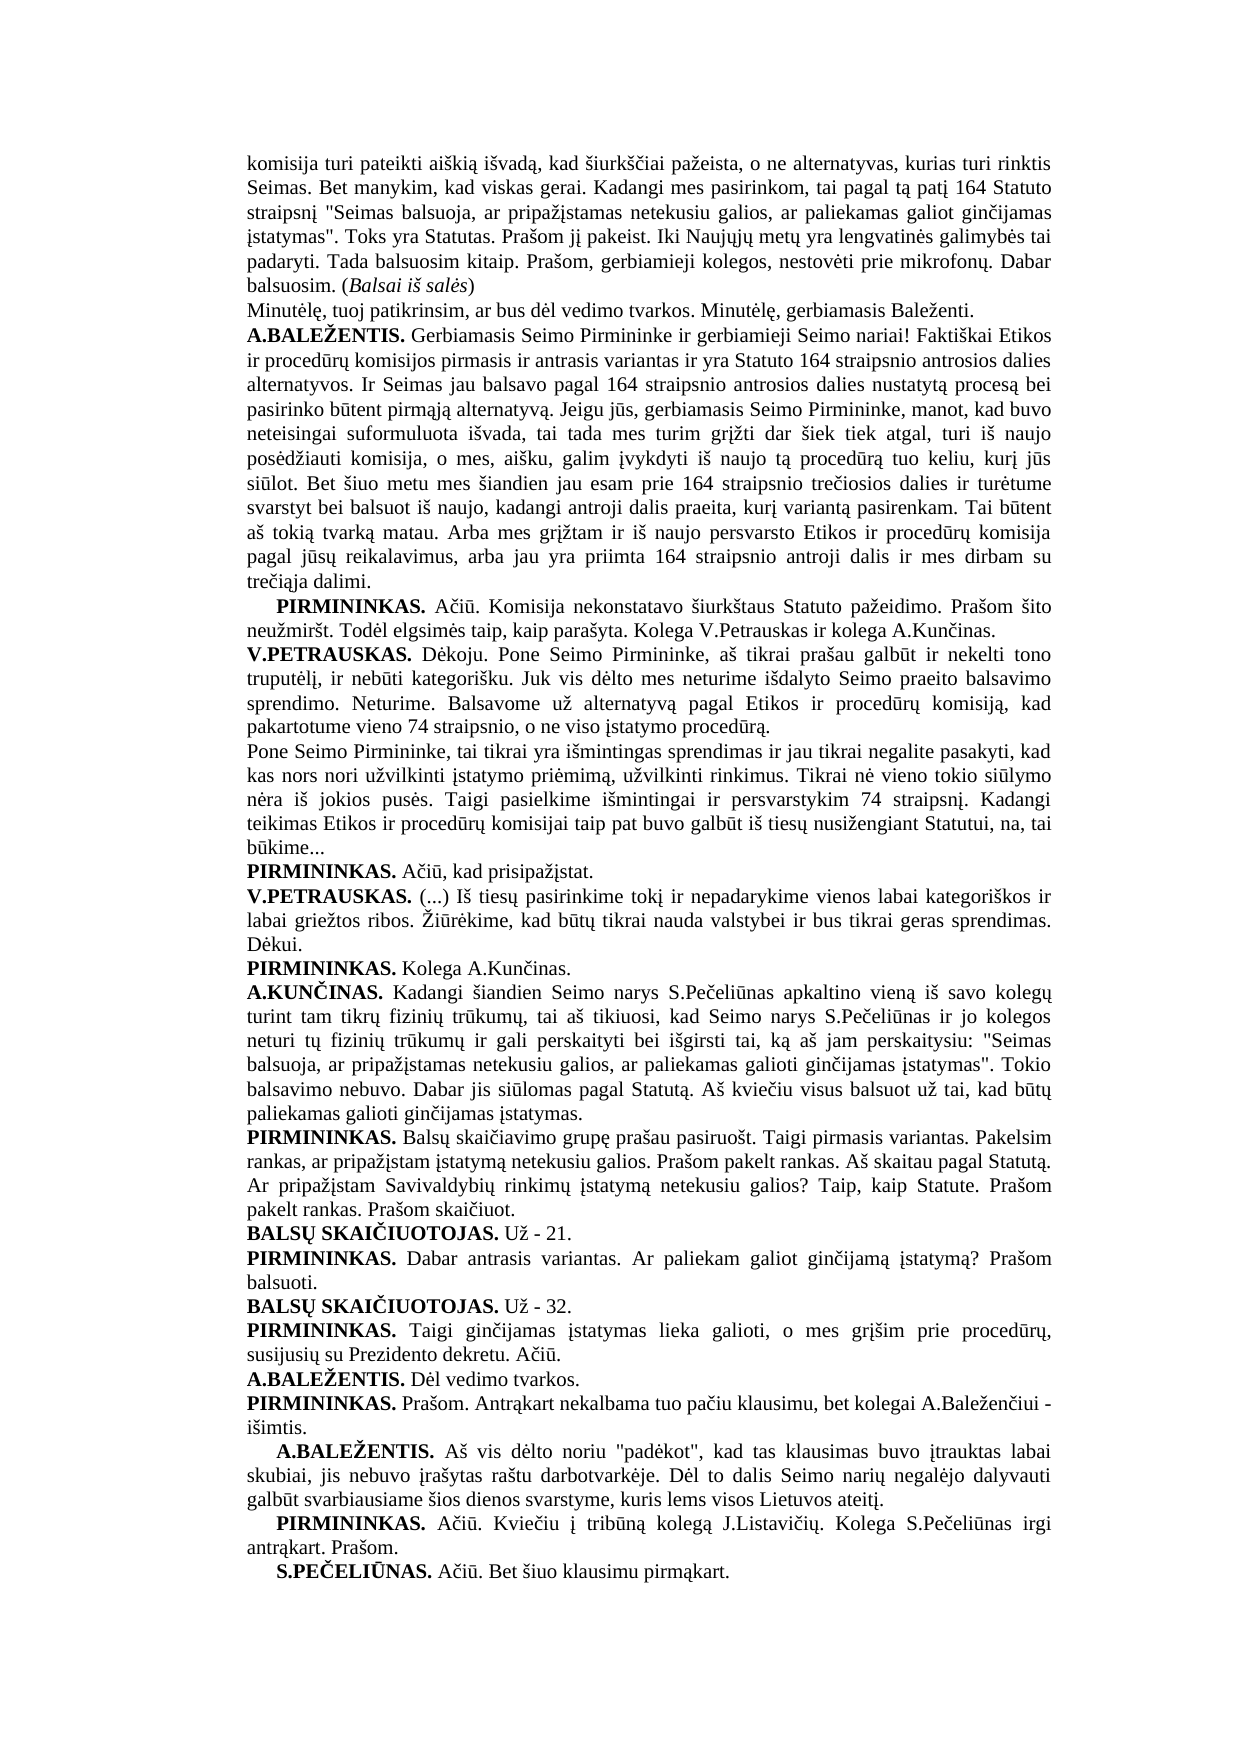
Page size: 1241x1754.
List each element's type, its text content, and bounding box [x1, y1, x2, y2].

text S.PEČELIŪNAS. Ačiū. Bet šiuo klausimu pirmąkart. [247, 1559, 1053, 1583]
text Minutėlę, tuoj patikrinsim, ar bus dėl vedimo tvarkos. Minutėlę, gerbiamasis Baleženti. [247, 298, 1053, 322]
text BALSŲ SKAIČIUOTOJAS. Už - 21. [247, 1221, 1053, 1245]
text PIRMININKAS. Taigi ginčijamas įstatymas lieka galioti, o mes grįšim prie procedūrų, susijusių su Prezidento dekretu. Ačiū. [247, 1318, 1053, 1366]
text A.BALEŽENTIS. Gerbiamasis Seimo Pirmininke ir gerbiamieji Seimo nariai! Faktiškai Etikos ir procedūrų komisijos pirmasis ir antrasis variantas ir yra Statuto 164 straipsnio antrosios dalies alternatyvos. Ir Seimas jau balsavo pagal 164 straipsnio antrosios dalies nustatytą procesą bei pasirinko būtent pirmąją alternatyvą. Jeigu jūs, gerbiamasis Seimo Pirmininke, manot, kad buvo neteisingai suformuluota išvada, tai tada mes turim grįžti dar šiek tiek atgal, turi iš naujo posėdžiauti komisija, o mes, aišku, galim įvykdyti iš naujo tą procedūrą tuo keliu, kurį jūs siūlot. Bet šiuo metu mes šiandien jau esam prie 164 straipsnio trečiosios dalies ir turėtume svarstyt bei balsuot iš naujo, kadangi antroji dalis praeita, kurį variantą pasirenkam. Tai būtent aš tokią tvarką matau. Arba mes grįžtam ir iš naujo persvarsto Etikos ir procedūrų komisija pagal jūsų reikalavimus, arba jau yra priimta 164 straipsnio antroji dalis ir mes dirbam su trečiąja dalimi. [247, 322, 1053, 593]
text V.PETRAUSKAS. (...) Iš tiesų pasirinkime tokį ir nepadarykime vienos labai kategoriškos ir labai griežtos ribos. Žiūrėkime, kad būtų tikrai nauda valstybei ir bus tikrai geras sprendimas. Dėkui. [247, 883, 1053, 956]
text V.PETRAUSKAS. Dėkoju. Pone Seimo Pirmininke, aš tikrai prašau galbūt ir nekelti tono truputėlį, ir nebūti kategorišku. Juk vis dėlto mes neturime išdalyto Seimo praeito balsavimo sprendimo. Neturime. Balsavome už alternatyvą pagal Etikos ir procedūrų komisiją, kad pakartotume vieno 74 straipsnio, o ne viso įstatymo procedūrą. [247, 642, 1053, 738]
text PIRMININKAS. Kolega A.Kunčinas. [247, 956, 1053, 980]
text komisija turi pateikti aiškią išvadą, kad šiurkščiai pažeista, o ne alternatyvas, kurias turi rinktis Seimas. Bet manykim, kad viskas gerai. Kadangi mes pasirinkom, tai pagal tą patį 164 Statuto straipsnį "Seimas balsuoja, ar pripažįstamas netekusiu galios, ar paliekamas galiot ginčijamas įstatymas". Toks yra Statutas. Prašom jį pakeist. Iki Naujųjų metų yra lengvatinės galimybės tai padaryti. Tada balsuosim kitaip. Prašom, gerbiamieji kolegos, nestovėti prie mikrofonų. Dabar balsuosim. (Balsai iš salės) [247, 150, 1053, 297]
text A.KUNČINAS. Kadangi šiandien Seimo narys S.Pečeliūnas apkaltino vieną iš savo kolegų turint tam tikrų fizinių trūkumų, tai aš tikiuosi, kad Seimo narys S.Pečeliūnas ir jo kolegos neturi tų fizinių trūkumų ir gali perskaityti bei išgirsti tai, ką aš jam perskaitysiu: "Seimas balsuoja, ar pripažįstamas netekusiu galios, ar paliekamas galioti ginčijamas įstatymas". Tokio balsavimo nebuvo. Dabar jis siūlomas pagal Statutą. Aš kviečiu visus balsuot už tai, kad būtų paliekamas galioti ginčijamas įstatymas. [247, 980, 1053, 1124]
text PIRMININKAS. Prašom. Antrąkart nekalbama tuo pačiu klausimu, bet kolegai A.Baleženčiui - išimtis. [247, 1391, 1053, 1439]
text A.BALEŽENTIS. Dėl vedimo tvarkos. [247, 1366, 1053, 1391]
text PIRMININKAS. Balsų skaičiavimo grupę prašau pasiruošt. Taigi pirmasis variantas. Pakelsim rankas, ar pripažįstam įstatymą netekusiu galios. Prašom pakelt rankas. Aš skaitau pagal Statutą. Ar pripažįstam Savivaldybių rinkimų įstatymą netekusiu galios? Taip, kaip Statute. Prašom pakelt rankas. Prašom skaičiuot. [247, 1125, 1053, 1221]
text A.BALEŽENTIS. Aš vis dėlto noriu "padėkot", kad tas klausimas buvo įtrauktas labai skubiai, jis nebuvo įrašytas raštu darbotvarkėje. Dėl to dalis Seimo narių negalėjo dalyvauti galbūt svarbiausiame šios dienos svarstyme, kuris lems visos Lietuvos ateitį. [247, 1439, 1053, 1511]
text PIRMININKAS. Dabar antrasis variantas. Ar paliekam galiot ginčijamą įstatymą? Prašom balsuoti. [247, 1246, 1053, 1294]
text Pone Seimo Pirmininke, tai tikrai yra išmintingas sprendimas ir jau tikrai negalite pasakyti, kad kas nors nori užvilkinti įstatymo priėmimą, užvilkinti rinkimus. Tikrai nė vieno tokio siūlymo nėra iš jokios pusės. Taigi pasielkime išmintingai ir persvarstykim 74 straipsnį. Kadangi teikimas Etikos ir procedūrų komisijai taip pat buvo galbūt iš tiesų nusižengiant Statutui, na, tai būkime... [247, 739, 1053, 859]
text PIRMININKAS. Ačiū, kad prisipažįstat. [247, 859, 1053, 883]
text PIRMININKAS. Ačiū. Komisija nekonstatavo šiurkštaus Statuto pažeidimo. Prašom šito neužmiršt. Todėl elgsimės taip, kaip parašyta. Kolega V.Petrauskas ir kolega A.Kunčinas. [247, 593, 1053, 642]
text BALSŲ SKAIČIUOTOJAS. Už - 32. [247, 1294, 1053, 1318]
text PIRMININKAS. Ačiū. Kviečiu į tribūną kolegą J.Listavičių. Kolega S.Pečeliūnas irgi antrąkart. Prašom. [247, 1511, 1053, 1559]
